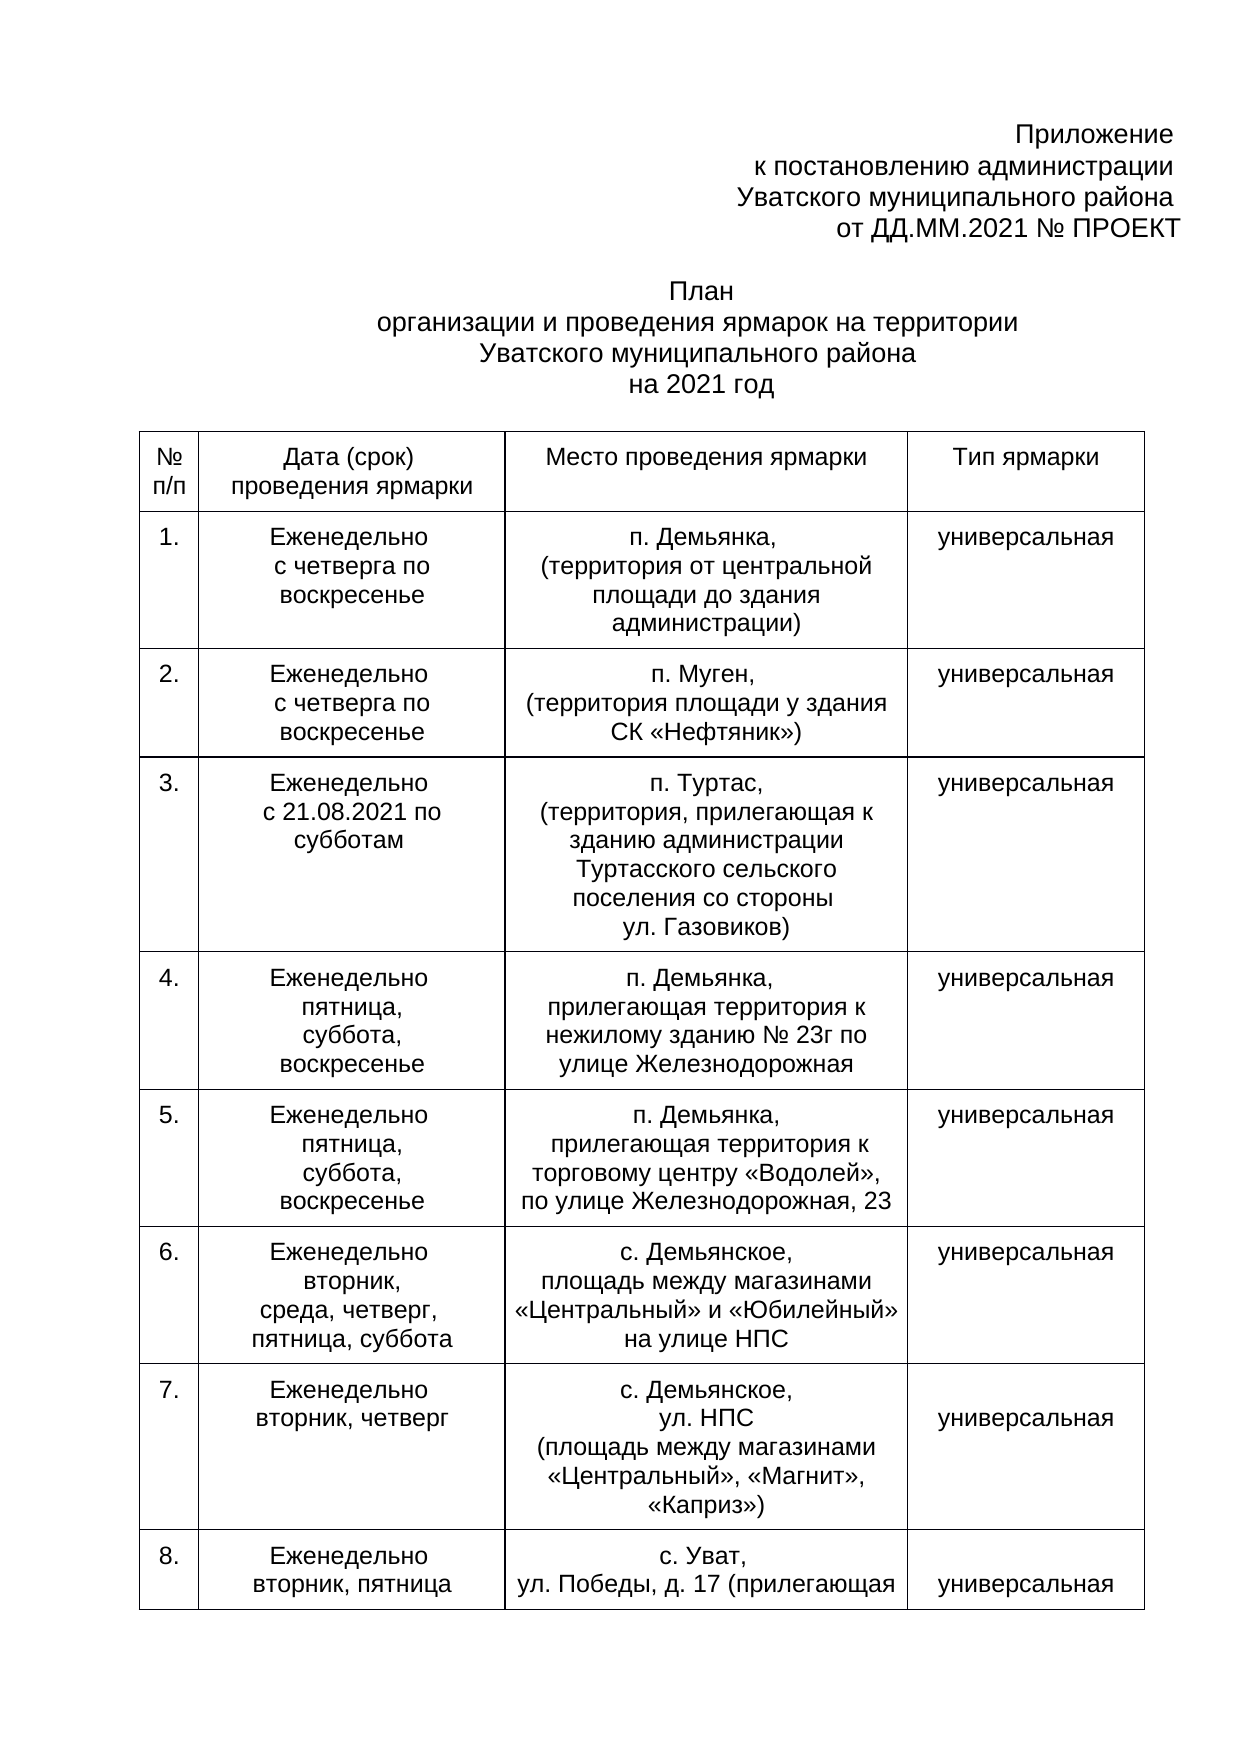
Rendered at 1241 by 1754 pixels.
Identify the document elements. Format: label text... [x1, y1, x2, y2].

table_cell п. Демьянка, прилегающая территория к торговому центру «Водолей», по улице Железнодорожная, 23 [506, 1090, 907, 1226]
table_cell п. Демьянка, (территория от центральной площади до здания администрации) [506, 512, 907, 648]
table_cell 3. [140, 758, 198, 951]
table_cell Еженедельно пятница, суббота, воскресенье [199, 1090, 504, 1226]
text План [147, 274, 1181, 306]
table_cell 7. [140, 1364, 198, 1529]
table_cell Еженедельно с 21.08.2021 по субботам [199, 758, 504, 951]
table_cell Еженедельно с четверга по воскресенье [199, 512, 504, 648]
table_cell универсальная [908, 1530, 1144, 1609]
table_header Дата (срок) проведения ярмарки [199, 432, 504, 511]
table_cell п. Муген, (территория площади у здания СК «Нефтяник») [506, 649, 907, 756]
table_header № п/п [140, 432, 198, 511]
table_cell с. Демьянское, площадь между магазинами «Центральный» и «Юбилейный» на улице НПС [506, 1227, 907, 1363]
table_header Место проведения ярмарки [506, 432, 907, 511]
text Уватского муниципального района [147, 337, 1181, 368]
table_cell универсальная [908, 1090, 1144, 1226]
table_cell Еженедельно вторник, четверг [199, 1364, 504, 1529]
table_cell 4. [140, 952, 198, 1088]
table_cell 8. [140, 1530, 198, 1609]
text к постановлению администрации [147, 149, 1181, 181]
text на 2021 год [147, 368, 1181, 399]
table_cell 2. [140, 649, 198, 756]
table_cell универсальная [908, 1364, 1144, 1529]
table_cell Еженедельно вторник, среда, четверг, пятница, суббота [199, 1227, 504, 1363]
table_cell Еженедельно с четверга по воскресенье [199, 649, 504, 756]
table_cell универсальная [908, 758, 1144, 951]
table_cell универсальная [908, 649, 1144, 756]
table_cell 6. [140, 1227, 198, 1363]
table_cell с. Демьянское, ул. НПС (площадь между магазинами «Центральный», «Магнит», «Каприз») [506, 1364, 907, 1529]
table_cell Еженедельно пятница, суббота, воскресенье [199, 952, 504, 1088]
table_cell 1. [140, 512, 198, 648]
table_cell 5. [140, 1090, 198, 1226]
table_cell п. Демьянка, прилегающая территория к нежилому зданию № 23г по улице Железнодорожная [506, 952, 907, 1088]
table_header Тип ярмарки [908, 432, 1144, 511]
text от ДД.ММ.2021 № ПРОЕКТ [147, 212, 1181, 243]
text организации и проведения ярмарок на территории [147, 306, 1181, 337]
text Уватского муниципального района [147, 181, 1181, 212]
table_cell с. Уват, ул. Победы, д. 17 (прилегающая [506, 1530, 907, 1609]
table_cell универсальная [908, 952, 1144, 1088]
table_cell универсальная [908, 512, 1144, 648]
table_cell Еженедельно вторник, пятница [199, 1530, 504, 1609]
table_cell универсальная [908, 1227, 1144, 1363]
table_cell п. Туртас, (территория, прилегающая к зданию администрации Туртасского сельского поселения со стороны ул. Газовиков) [506, 758, 907, 951]
text Приложение [147, 118, 1181, 149]
